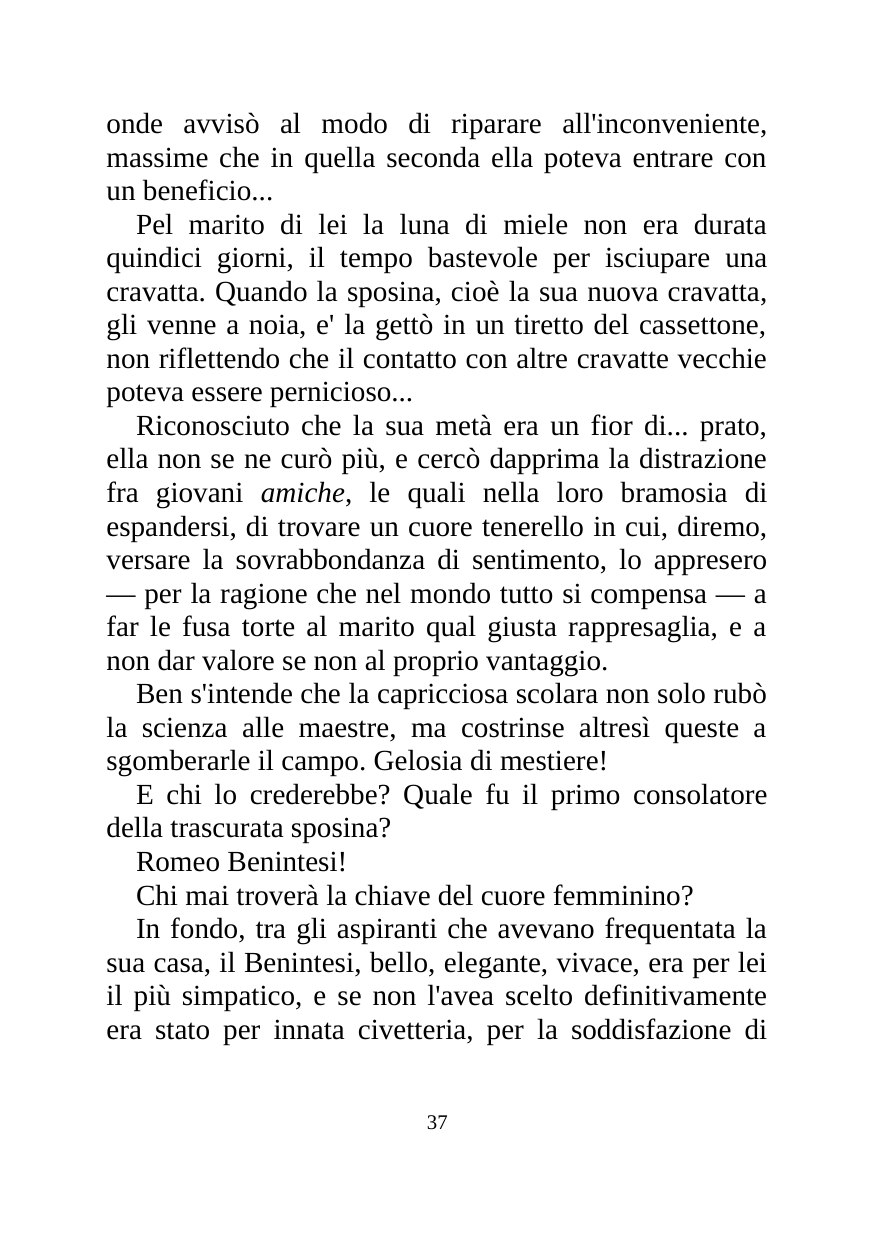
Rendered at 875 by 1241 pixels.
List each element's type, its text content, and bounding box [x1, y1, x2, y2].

text In fondo, tra gli aspiranti che avevano frequentata la sua casa, il Benintesi, bello, elegante, vivace, era per lei il più simpatico, e se non l'avea scelto definitivamente era stato per innata civetteria, per la soddisfazione di [106, 911, 768, 1045]
text Ben s'intende che la capricciosa scolara non solo rubò la scienza alle maestre, ma costrinse altresì queste a sgomberarle il campo. Gelosia di mestiere! [106, 676, 768, 777]
text Pel marito di lei la luna di miele non era durata quindici giorni, il tempo bastevole per isciupare una cravatta. Quando la sposina, cioè la sua nuova cravatta, gli venne a noia, e' la gettò in un tiretto del cassettone, non riflettendo che il contatto con altre cravatte vecchie poteva essere pernicioso... [106, 207, 768, 408]
text Chi mai troverà la chiave del cuore femminino? [106, 878, 768, 911]
text Riconosciuto che la sua metà era un fior di... prato, ella non se ne curò più, e cercò dapprima la distrazione fra giovani amiche, le quali nella loro bramosia di espandersi, di trovare un cuore tenerello in cui, diremo, versare la sovrabbondanza di sentimento, lo appresero — per la ragione che nel mondo tutto si compensa — a far le fusa torte al marito qual giusta rappresaglia, e a non dar valore se non al proprio vantaggio. [106, 408, 768, 676]
text Romeo Benintesi! [106, 844, 768, 878]
text onde avvisò al modo di riparare all'inconveniente, massime che in quella seconda ella poteva entrare con un beneficio... [106, 106, 768, 207]
text E chi lo crederebbe? Quale fu il primo consolatore della trascurata sposina? [106, 777, 768, 844]
